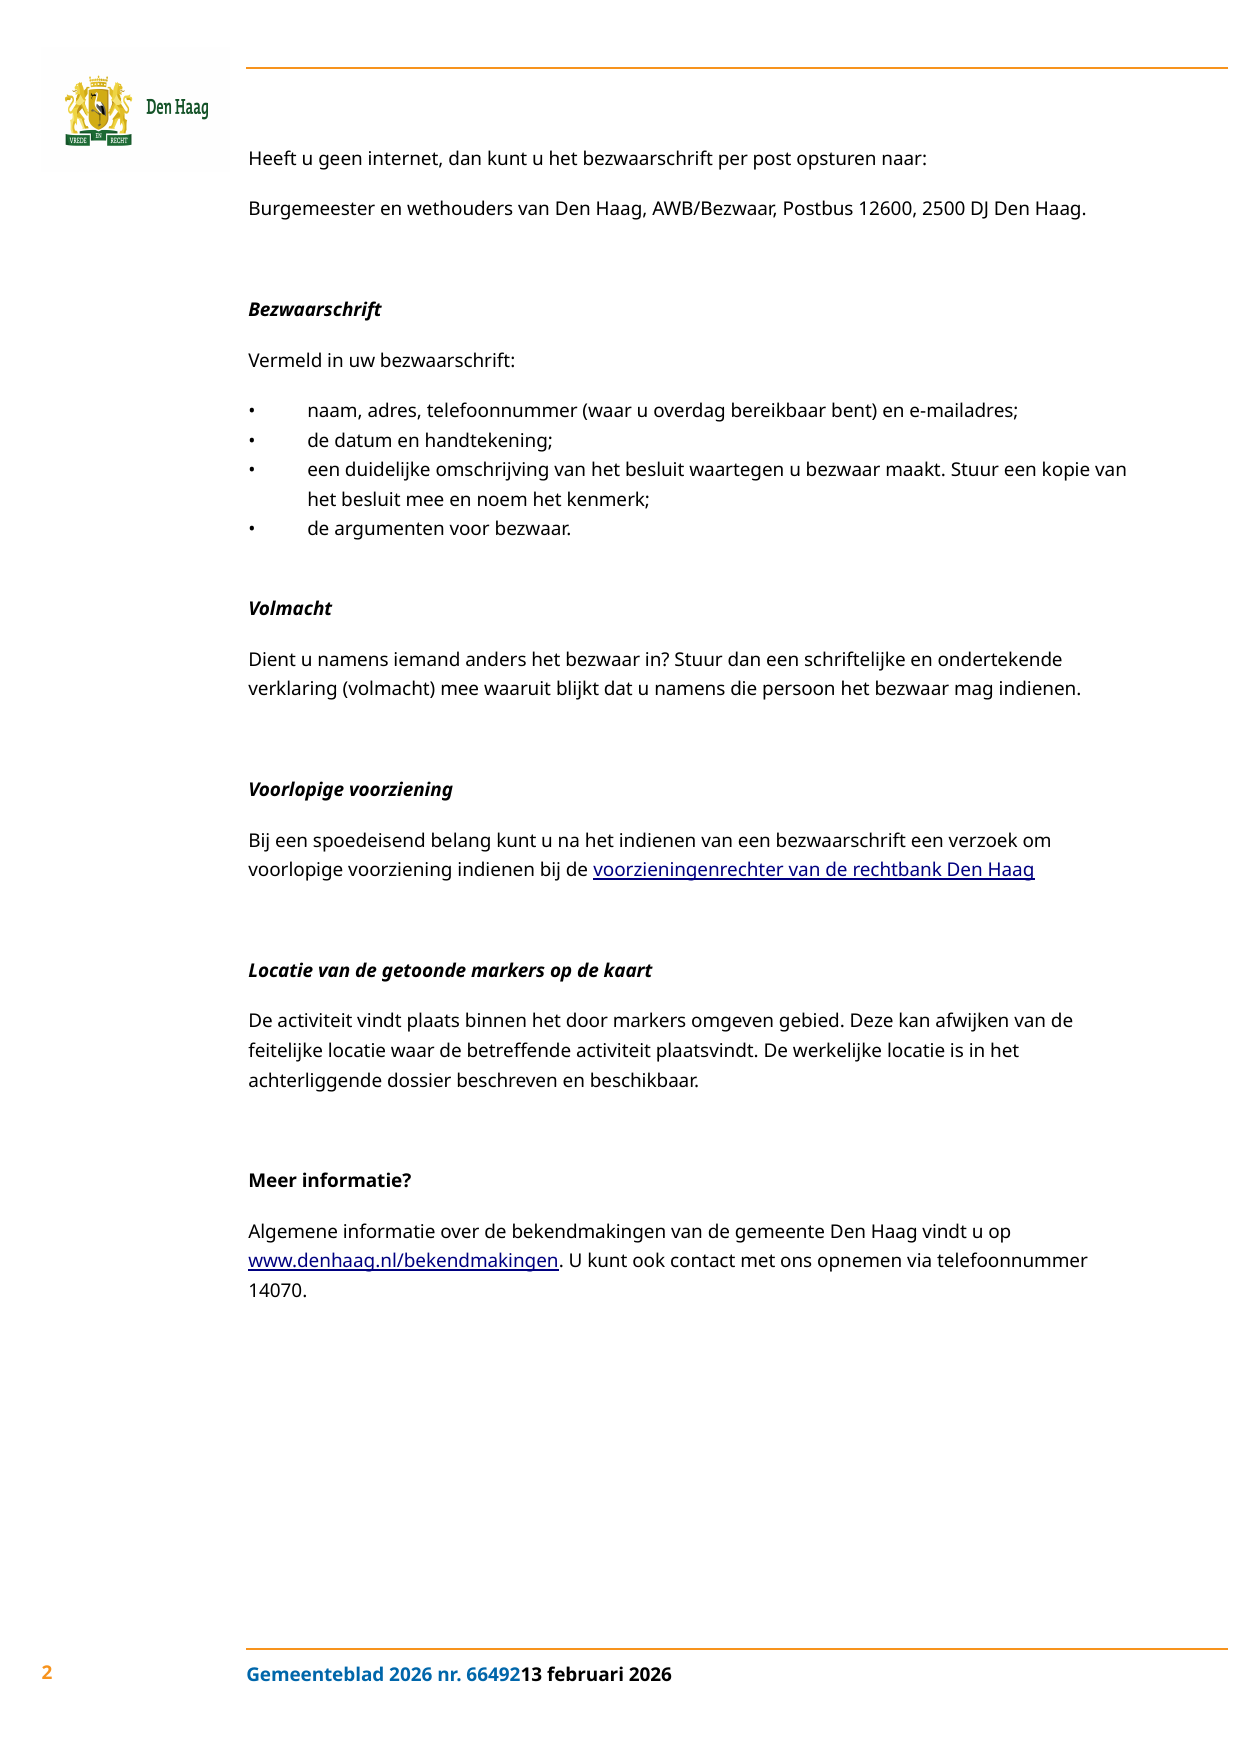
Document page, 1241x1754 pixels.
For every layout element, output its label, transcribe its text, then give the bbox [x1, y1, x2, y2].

list de datum en handtekening; [248, 427, 1152, 453]
text Locatie van de getoonde markers op de kaart [248, 957, 1152, 983]
text Dient u namens iemand anders het bezwaar in? Stuur dan een schriftelijke en ondertekende verklaring (volmacht) mee waaruit blijkt dat u namens die persoon het bezwaar mag indienen. [248, 646, 1152, 701]
list een duidelijke omschrijving van het besluit waartegen u bezwaar maakt. Stuur een kopie van het besluit mee en noem het kenmerk; [248, 456, 1152, 512]
list naam, adres, telefoonnummer (waar u overdag bereikbaar bent) en e-mailadres; [248, 397, 1152, 423]
text Bezwaarschrift [248, 296, 1152, 322]
text Algemene informatie over de bekendmakingen van de gemeente Den Haag vindt u op www.denhaag.nl/bekendmakingen. U kunt ook contact met ons opnemen via telefoonnummer 14070. [248, 1218, 1152, 1303]
text Burgemeester en wethouders van Den Haag, AWB/Bezwaar, Postbus 12600, 2500 DJ Den Haag. [248, 196, 1152, 221]
text Heeft u geen internet, dan kunt u het bezwaarschrift per post opsturen naar: [248, 145, 1152, 171]
text Voorlopige voorziening [248, 776, 1152, 802]
text Bij een spoedeisend belang kunt u na het indienen van een bezwaarschrift een verzoek om voorlopige voorziening indienen bij de voorzieningenrechter van de rechtbank Den Haag [248, 827, 1152, 882]
text Vermeld in uw bezwaarschrift: [248, 347, 1152, 373]
text Volmacht [248, 596, 1152, 621]
text De activiteit vindt plaats binnen het door markers omgeven gebied. Deze kan afwijken van de feitelijke locatie waar de betreffende activiteit plaatsvindt. De werkelijke locatie is in het achterliggende dossier beschreven en beschikbaar. [248, 1008, 1152, 1093]
text Meer informatie? [248, 1168, 1152, 1193]
picture [41, 47, 231, 172]
list de argumenten voor bezwaar. [248, 516, 1152, 541]
